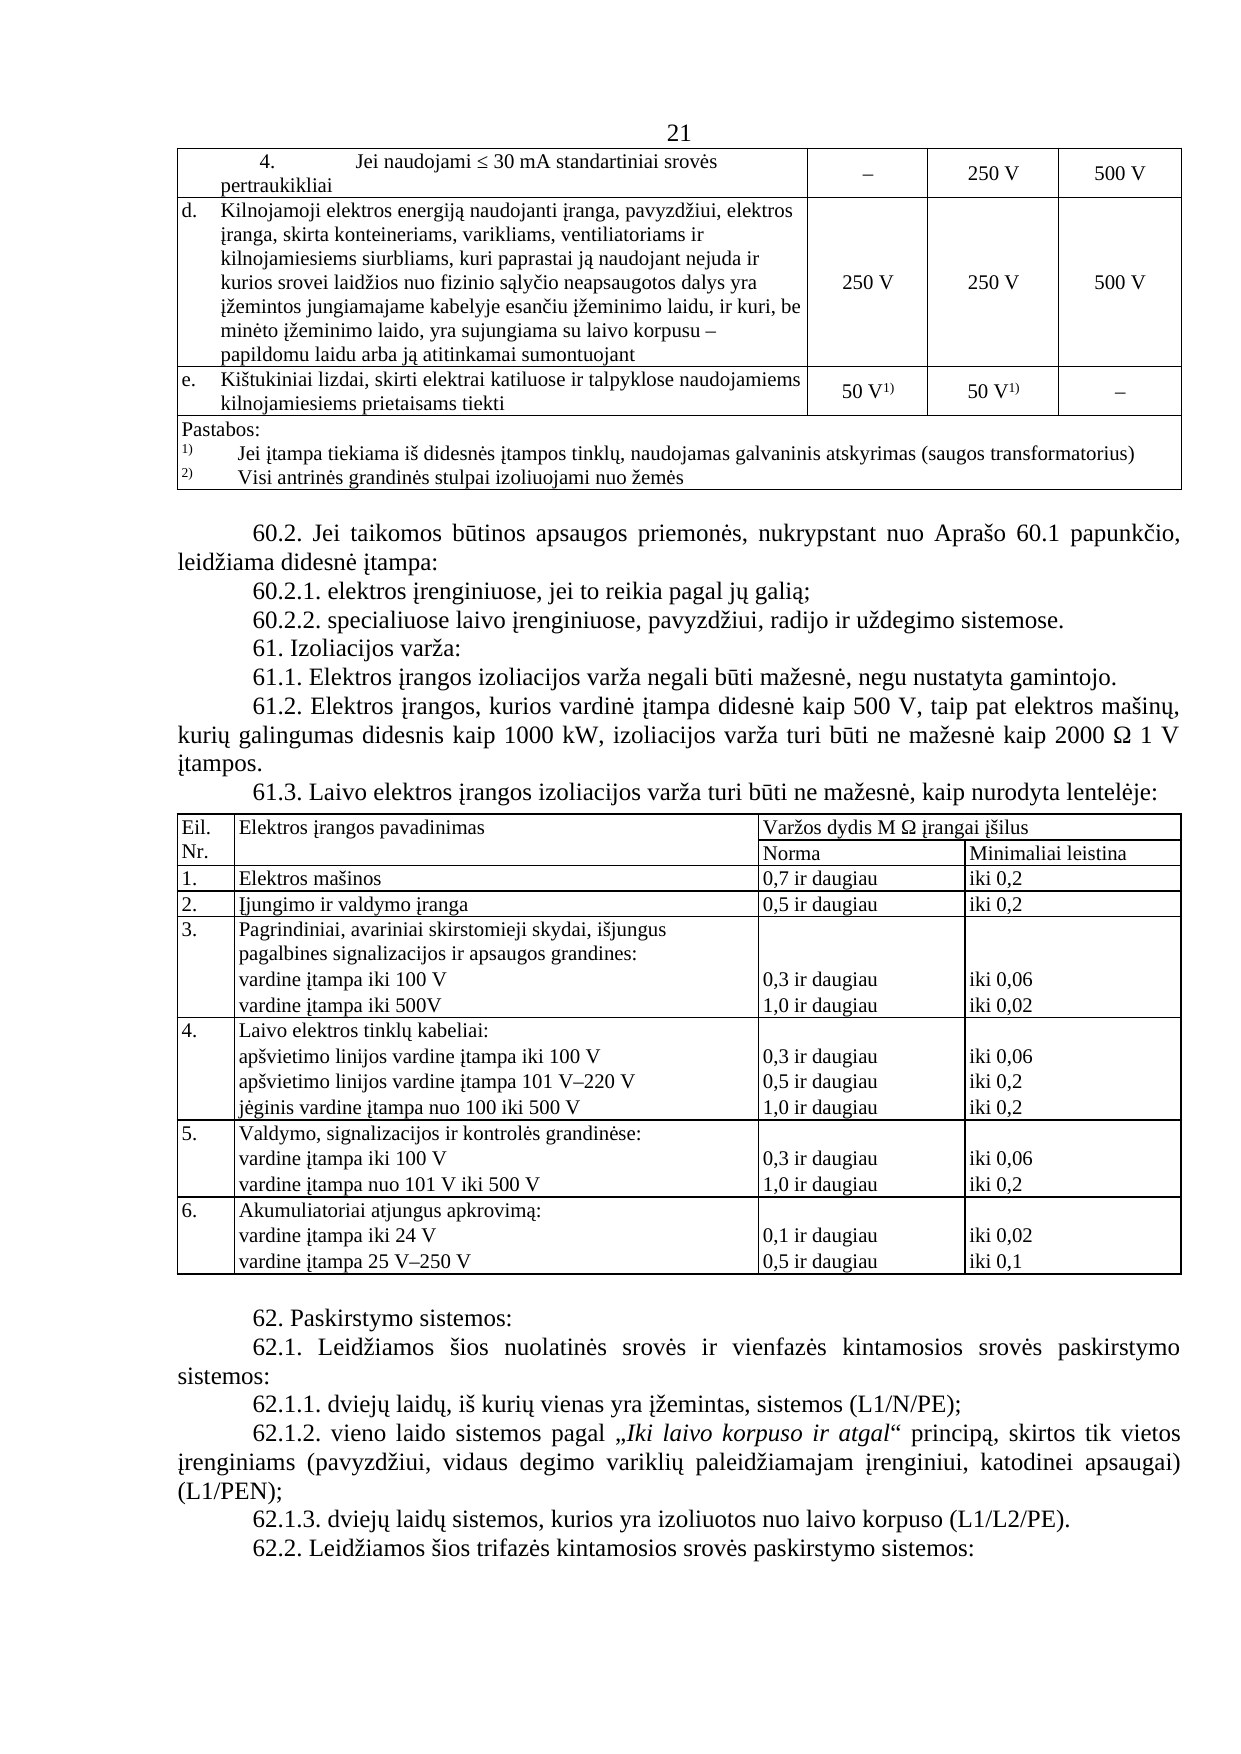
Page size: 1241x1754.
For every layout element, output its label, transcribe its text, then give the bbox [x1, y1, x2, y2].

table_cell vardine įtampa iki 100 V [235, 1145, 758, 1170]
table_cell apšvietimo linijos vardine įtampa iki 100 V [235, 1042, 758, 1068]
table_cell iki 0,2 [966, 1068, 1180, 1093]
table_cell vardine įtampa iki 500V [235, 991, 758, 1017]
table_cell vardine įtampa nuo 101 V iki 500 V [235, 1170, 758, 1196]
table_cell [759, 1198, 763, 1222]
table_cell 5. [178, 1121, 234, 1196]
text 61. Izoliacijos varža: [177, 633, 1181, 662]
text 62.1.3. dviejų laidų sistemos, kurios yra izoliuotos nuo laivo korpuso (L1/L2/PE). [177, 1504, 1181, 1533]
table_cell jėginis vardine įtampa nuo 100 iki 500 V [235, 1094, 758, 1119]
table_cell 250 V [928, 198, 1058, 366]
text 60.2. Jei taikomos būtinos apsaugos priemonės, nukrypstant nuo Aprašo 60.1 papunkčio, leidžiama didesnė įtampa: [177, 518, 1181, 576]
table_cell – [1059, 367, 1181, 415]
table_cell 4. Jei naudojami ≤ 30 mA standartiniai srovės pertraukikliai [178, 149, 220, 197]
text 60.2.2. specialiuose laivo įrenginiuose, pavyzdžiui, radijo ir uždegimo sistemose. [177, 605, 1181, 633]
table_cell 6. [178, 1198, 234, 1273]
table_cell iki 0,1 [966, 1247, 1180, 1273]
text 61.1. Elektros įrangos izoliacijos varža negali būti mažesnė, negu nustatyta gamintojo. [177, 662, 1181, 691]
text 62.2. Leidžiamos šios trifazės kintamosios srovės paskirstymo sistemos: [177, 1533, 1181, 1562]
table_cell 2. [230, 892, 234, 916]
table_cell 50 V1) [808, 367, 927, 415]
table_cell 500 V [1059, 149, 1181, 197]
text 62. Paskirstymo sistemos: [177, 1303, 1181, 1332]
table_cell iki 0,06 [966, 1145, 1180, 1170]
text 62.1.1. dviejų laidų, iš kurių vienas yra įžemintas, sistemos (L1/N/PE); [177, 1389, 1181, 1418]
table_cell apšvietimo linijos vardine įtampa 101 V–220 V [235, 1068, 758, 1093]
table_cell 0,5 ir daugiau [759, 1068, 964, 1093]
table_cell 250 V [808, 198, 927, 366]
table_cell iki 0,02 [966, 991, 1180, 1017]
table_cell 1,0 ir daugiau [759, 1094, 964, 1119]
table_cell – [808, 149, 927, 197]
table_cell vardine įtampa 25 V–250 V [235, 1247, 758, 1273]
table_cell [759, 1018, 763, 1042]
table_cell 0,3 ir daugiau [759, 1042, 964, 1068]
table_header Elektros įrangos pavadinimas [235, 815, 758, 864]
table_cell 4. [178, 1018, 234, 1119]
table_cell [759, 917, 964, 965]
table_cell 0,1 ir daugiau [759, 1222, 964, 1247]
table_cell iki 0,06 [966, 1042, 1180, 1068]
text 60.2.1. elektros įrenginiuose, jei to reikia pagal jų galią; [177, 576, 1181, 605]
table_cell 1,0 ir daugiau [759, 991, 964, 1017]
table_cell 3. [178, 917, 234, 1017]
table_cell iki 0,02 [966, 1222, 1180, 1247]
table_cell iki 0,06 [966, 965, 1180, 991]
text 61.3. Laivo elektros įrangos izoliacijos varža turi būti ne mažesnė, kaip nurodyta lentelėje: [177, 777, 1181, 806]
text 62.1.2. vieno laido sistemos pagal „Iki laivo korpuso ir atgal“ principą, skirtos tik vietos įrenginiams (pavyzdžiui, vidaus degimo variklių paleidžiamajam įrenginiui, katodinei apsaugai) (L1/PEN); [177, 1418, 1181, 1504]
table_cell vardine įtampa iki 24 V [235, 1222, 758, 1247]
table_cell 500 V [1059, 198, 1181, 366]
table_cell iki 0,2 [966, 1094, 1180, 1119]
table_cell vardine įtampa iki 100 V [235, 965, 758, 991]
table_cell 0,3 ir daugiau [759, 1145, 964, 1170]
table_cell iki 0,2 [966, 1170, 1180, 1196]
table_cell 0,5 ir daugiau [759, 1247, 964, 1273]
table_cell 50 V1) [928, 367, 1058, 415]
table_cell [966, 917, 1180, 965]
table_cell 1. [230, 866, 234, 890]
table_cell 1,0 ir daugiau [759, 1170, 964, 1196]
table_cell 0,3 ir daugiau [759, 965, 964, 991]
table_cell 250 V [928, 149, 1058, 197]
text 61.2. Elektros įrangos, kurios vardinė įtampa didesnė kaip 500 V, taip pat elektros mašinų, kurių galingumas didesnis kaip 1000 kW, izoliacijos varža turi būti ne mažesnė kaip 2000 Ω 1 V įtampos. [177, 691, 1181, 777]
table_cell [759, 1121, 763, 1145]
table_header Eil. Nr. [178, 815, 234, 864]
text 62.1. Leidžiamos šios nuolatinės srovės ir vienfazės kintamosios srovės paskirstymo sistemos: [177, 1332, 1181, 1389]
